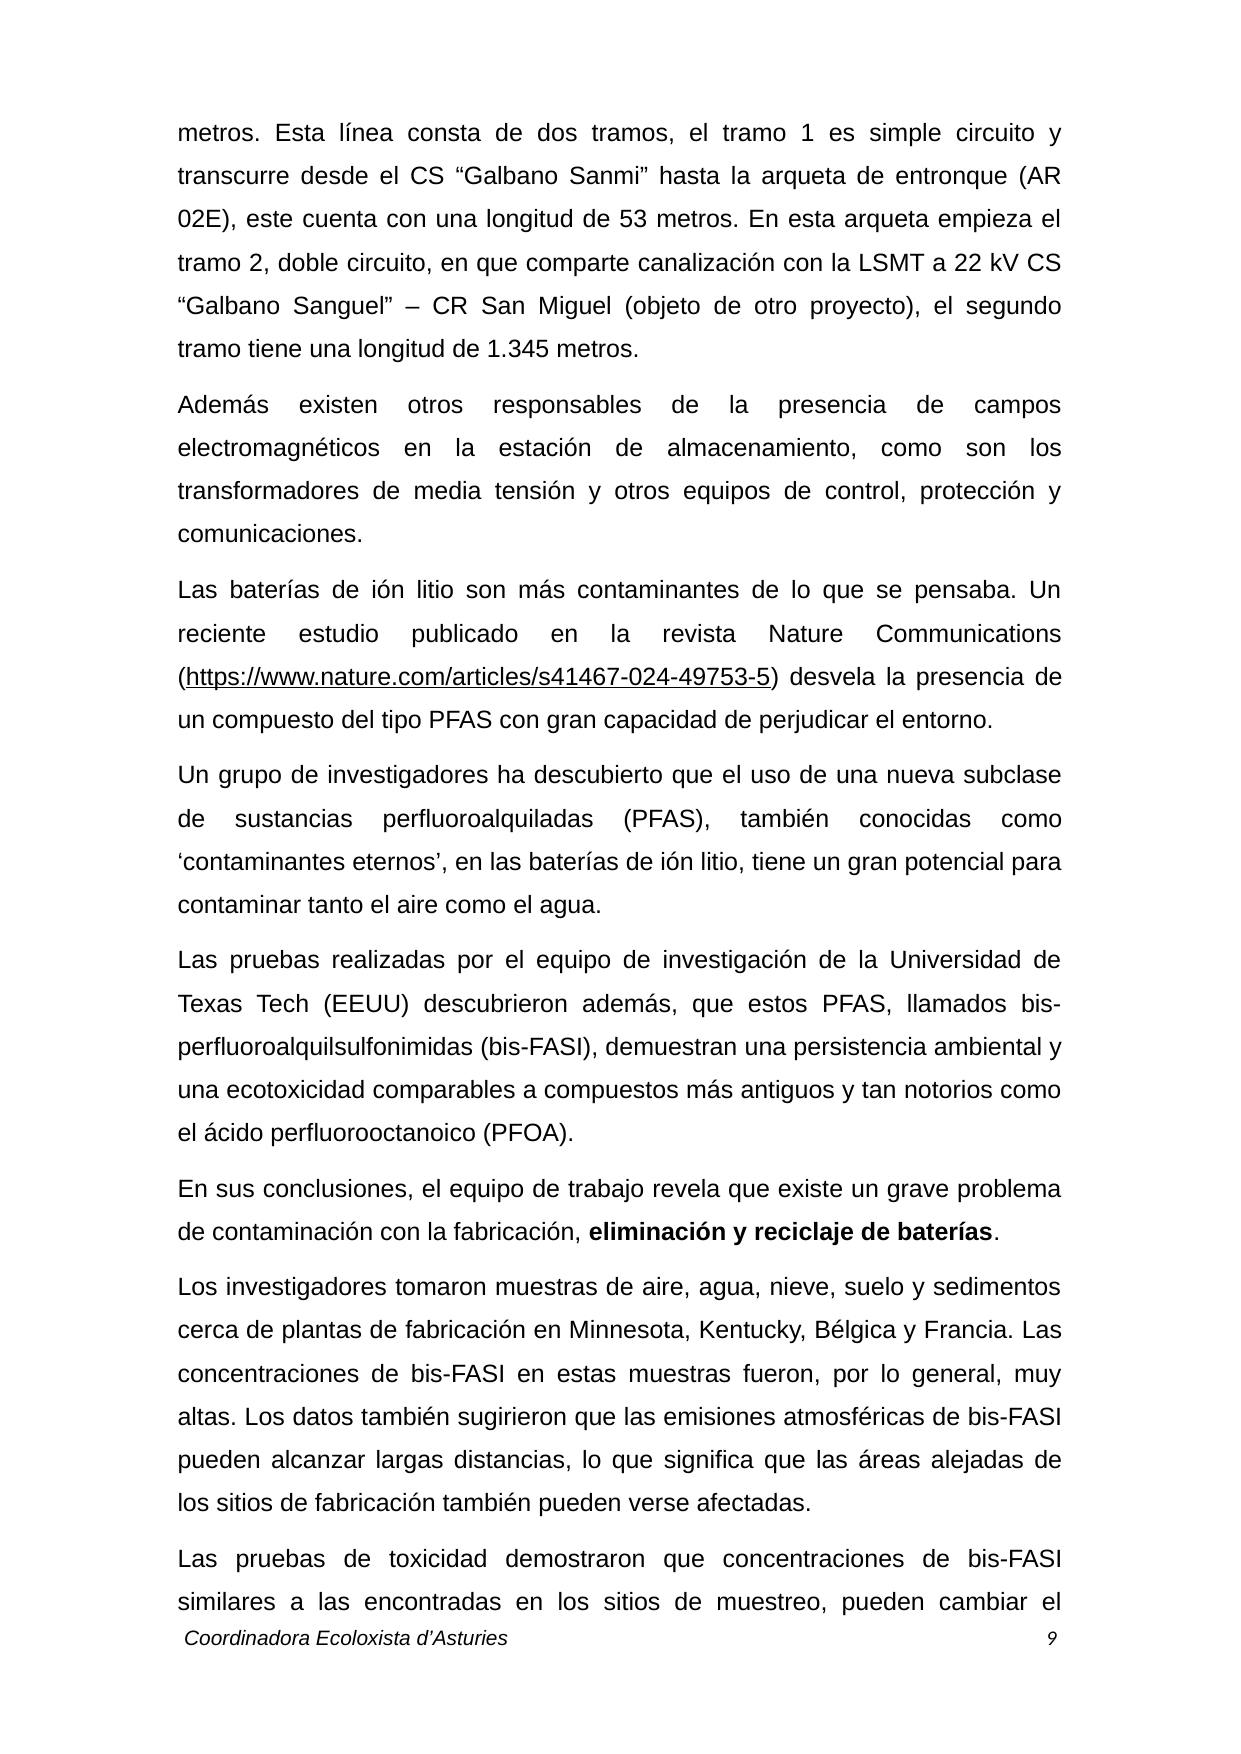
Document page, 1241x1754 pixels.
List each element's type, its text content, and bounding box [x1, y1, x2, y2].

text Las pruebas realizadas por el equipo de investigación de la Universidad de Texas Tech (EEUU) descubrieron además, que estos PFAS, llamados bis-perfluoroalquilsulfonimidas (bis-FASI), demuestran una persistencia ambiental y una ecotoxicidad comparables a compuestos más antiguos y tan notorios como el ácido perfluorooctanoico (PFOA). [177, 945, 1063, 1147]
text Además existen otros responsables de la presencia de campos electromagnéticos en la estación de almacenamiento, como son los transformadores de media tensión y otros equipos de control, protección y comunicaciones. [177, 390, 1063, 548]
text metros. Esta línea consta de dos tramos, el tramo 1 es simple circuito y transcurre desde el CS “Galbano Sanmi” hasta la arqueta de entronque (AR 02E), este cuenta con una longitud de 53 metros. En esta arqueta empieza el tramo 2, doble circuito, en que comparte canalización con la LSMT a 22 kV CS “Galbano Sanguel” – CR San Miguel (objeto de otro proyecto), el segundo tramo tiene una longitud de 1.345 metros. [177, 118, 1063, 362]
text Las pruebas de toxicidad demostraron que concentraciones de bis-FASI similares a las encontradas en los sitios de muestreo, pueden cambiar el [177, 1543, 1063, 1615]
text Los investigadores tomaron muestras de aire, agua, nieve, suelo y sedimentos cerca de plantas de fabricación en Minnesota, Kentucky, Bélgica y Francia. Las concentraciones de bis-FASI en estas muestras fueron, por lo general, muy altas. Los datos también sugirieron que las emisiones atmosféricas de bis-FASI pueden alcanzar largas distancias, lo que significa que las áreas alejadas de los sitios de fabricación también pueden verse afectadas. [177, 1272, 1063, 1517]
text Un grupo de investigadores ha descubierto que el uso de una nueva subclase de sustancias perfluoroalquiladas (PFAS), también conocidas como ‘contaminantes eternos’, en las baterías de ión litio, tiene un gran potencial para contaminar tanto el aire como el agua. [177, 760, 1063, 918]
text En sus conclusiones, el equipo de trabajo revela que existe un grave problema de contaminación con la fabricación, eliminación y reciclaje de baterías. [177, 1173, 1063, 1245]
text Las baterías de ión litio son más contaminantes de lo que se pensaba. Un reciente estudio publicado en la revista Nature Communications (https://www.nature.com/articles/s41467-024-49753-5) desvela la presencia de un compuesto del tipo PFAS con gran capacidad de perjudicar el entorno. [177, 575, 1063, 733]
